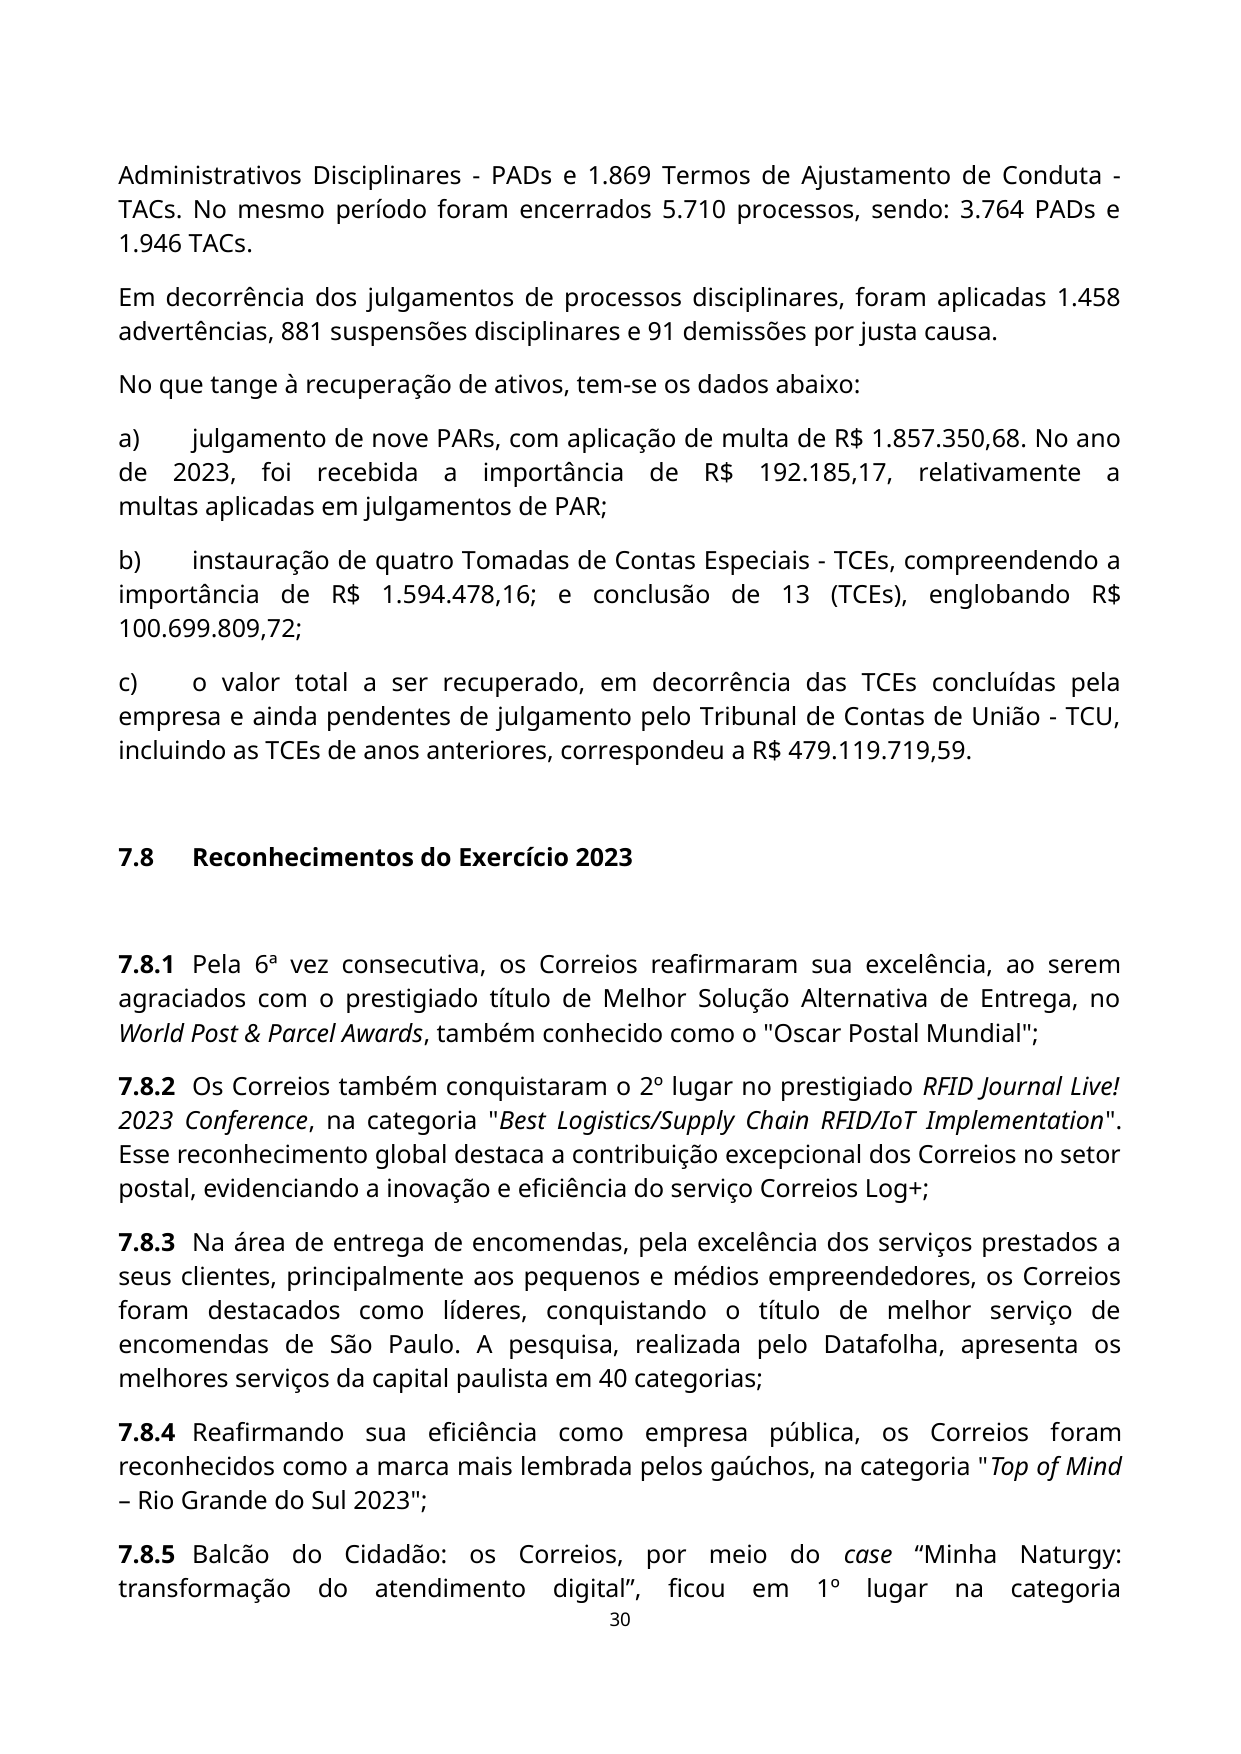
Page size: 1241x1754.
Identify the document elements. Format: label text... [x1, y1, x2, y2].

list 7.8.5 Balcão do Cidadão: os Correios, por meio do case “Minha Naturgy: transformação do atendimento digital”, ficou em 1º lugar na categoria [118, 1536, 1122, 1604]
list julgamento de nove PARs, com aplicação de multa de R$ 1.857.350,68. No ano de 2023, foi recebida a importância de R$ 192.185,17, relativamente a multas aplicadas em julgamentos de PAR; [118, 421, 1122, 523]
text Em decorrência dos julgamentos de processos disciplinares, foram aplicadas 1.458 advertências, 881 suspensões disciplinares e 91 demissões por justa causa. [118, 279, 1122, 348]
list 7.8.4 Reafirmando sua eficiência como empresa pública, os Correios foram reconhecidos como a marca mais lembrada pelos gaúchos, na categoria "Top of Mind – Rio Grande do Sul 2023"; [118, 1414, 1122, 1517]
text No que tange à recuperação de ativos, tem-se os dados abaixo: [118, 367, 1122, 401]
list instauração de quatro Tomadas de Contas Especiais - TCEs, compreendendo a importância de R$ 1.594.478,16; e conclusão de 13 (TCEs), englobando R$ 100.699.809,72; [118, 543, 1122, 645]
list 7.8.2 Os Correios também conquistaram o 2º lugar no prestigiado RFID Journal Live! 2023 Conference, na categoria "Best Logistics/Supply Chain RFID/IoT Implementation". Esse reconhecimento global destaca a contribuição excepcional dos Correios no setor postal, evidenciando a inovação e eficiência do serviço Correios Log+; [118, 1069, 1122, 1205]
list 7.8.1 Pela 6ª vez consecutiva, os Correios reafirmaram sua excelência, ao serem agraciados com o prestigiado título de Melhor Solução Alternativa de Entrega, no World Post & Parcel Awards, também conhecido como o "Oscar Postal Mundial"; [118, 947, 1122, 1049]
list o valor total a ser recuperado, em decorrência das TCEs concluídas pela empresa e ainda pendentes de julgamento pelo Tribunal de Contas de União - TCU, incluindo as TCEs de anos anteriores, correspondeu a R$ 479.119.719,59. [118, 664, 1122, 767]
list 7.8.3 Na área de entrega de encomendas, pela excelência dos serviços prestados a seus clientes, principalmente aos pequenos e médios empreendedores, os Correios foram destacados como líderes, conquistando o título de melhor serviço de encomendas de São Paulo. A pesquisa, realizada pelo Datafolha, apresenta os melhores serviços da capital paulista em 40 categorias; [118, 1225, 1122, 1395]
text Administrativos Disciplinares - PADs e 1.869 Termos de Ajustamento de Conduta - TACs. No mesmo período foram encerrados 5.710 processos, sendo: 3.764 PADs e 1.946 TACs. [118, 158, 1122, 260]
text 7.8 Reconhecimentos do Exercício 2023 [118, 840, 1122, 874]
